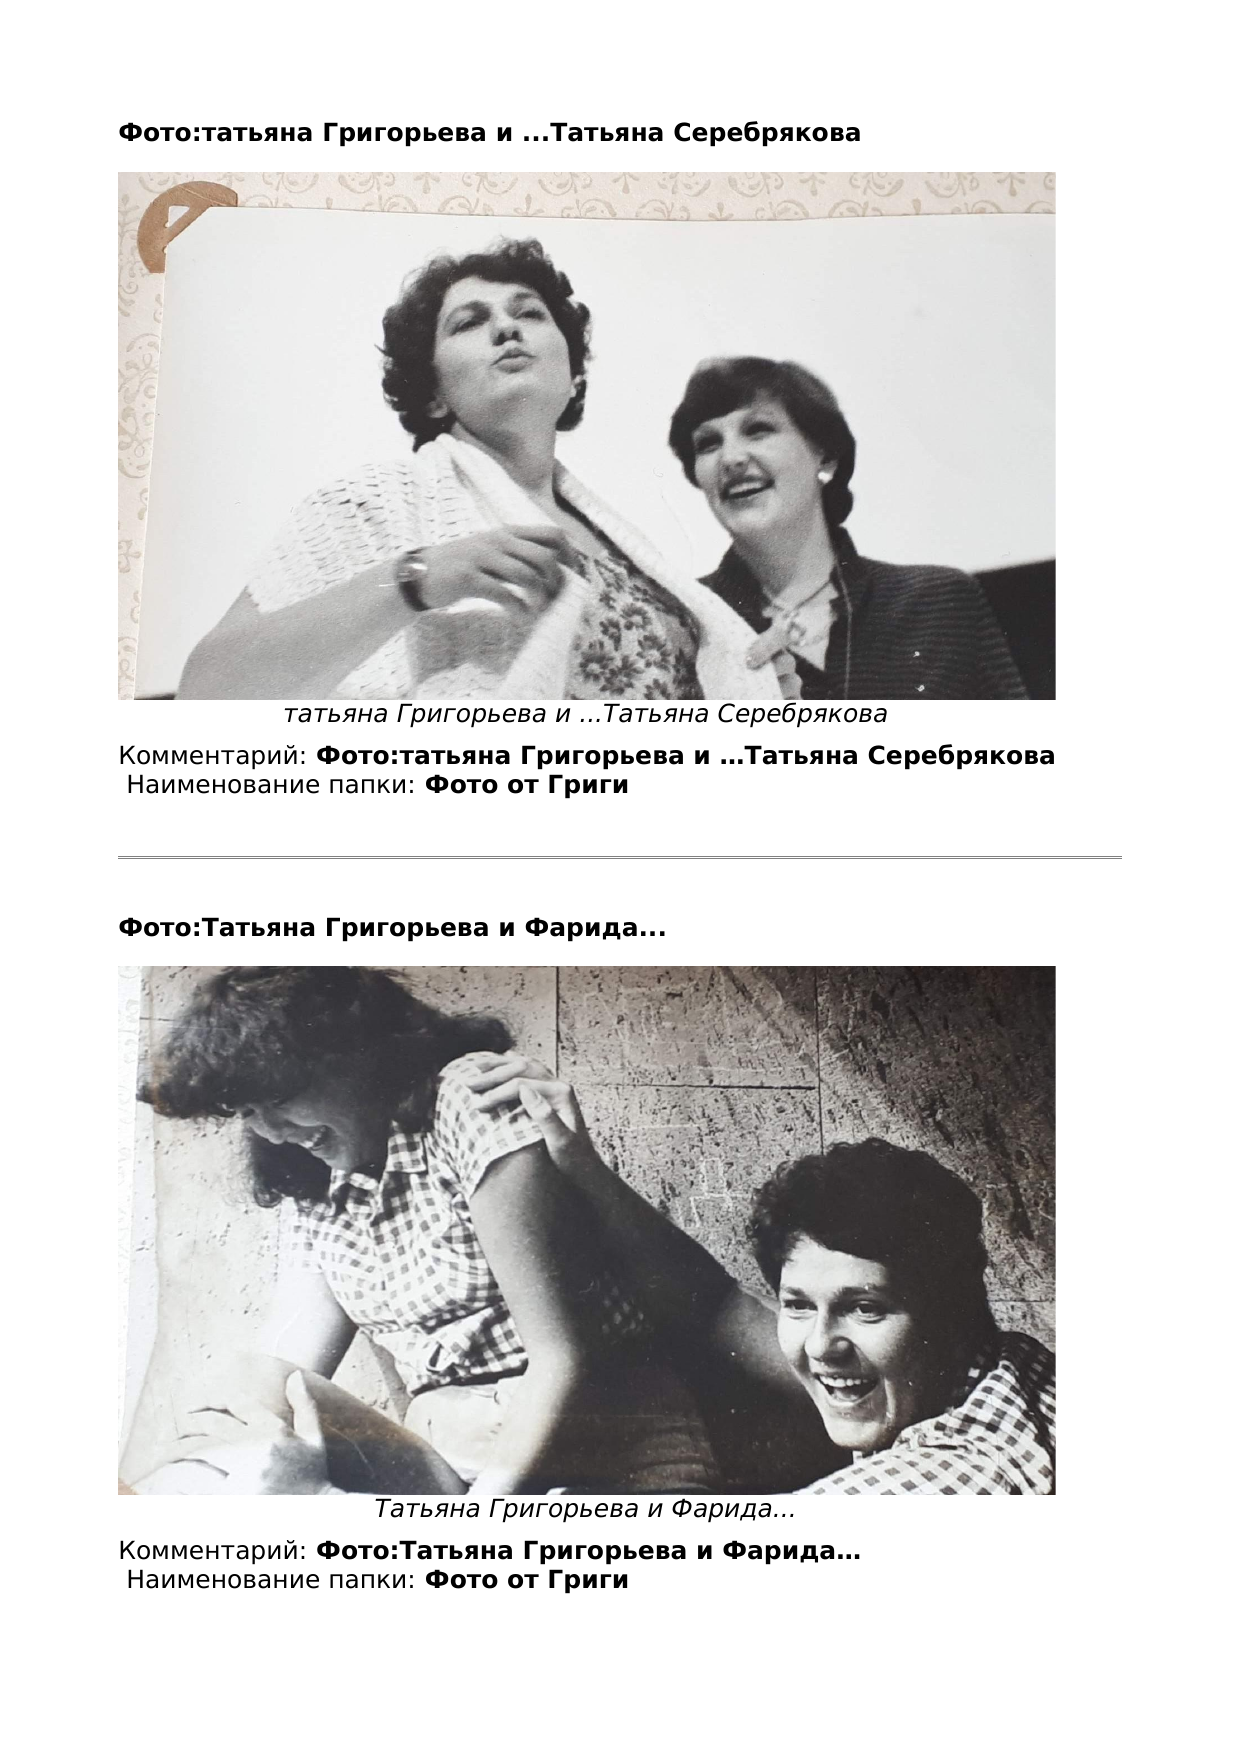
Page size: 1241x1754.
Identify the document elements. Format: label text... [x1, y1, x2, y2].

text татьяна Григорьева и ...Татьяна Серебрякова [118, 700, 1056, 729]
text Комментарий: Фото:татьяна Григорьева и …Татьяна Серебрякова Наименование папки: Фото от Григи [118, 741, 1122, 829]
picture [118, 172, 1056, 700]
subtitle Фото:Татьяна Григорьева и Фарида... [118, 913, 1122, 942]
picture [118, 966, 1056, 1495]
text Комментарий: Фото:Татьяна Григорьева и Фарида… Наименование папки: Фото от Григи [118, 1536, 1122, 1623]
subtitle Фото:татьяна Григорьева и ...Татьяна Серебрякова [118, 118, 1122, 147]
text Татьяна Григорьева и Фарида... [118, 1495, 1056, 1523]
